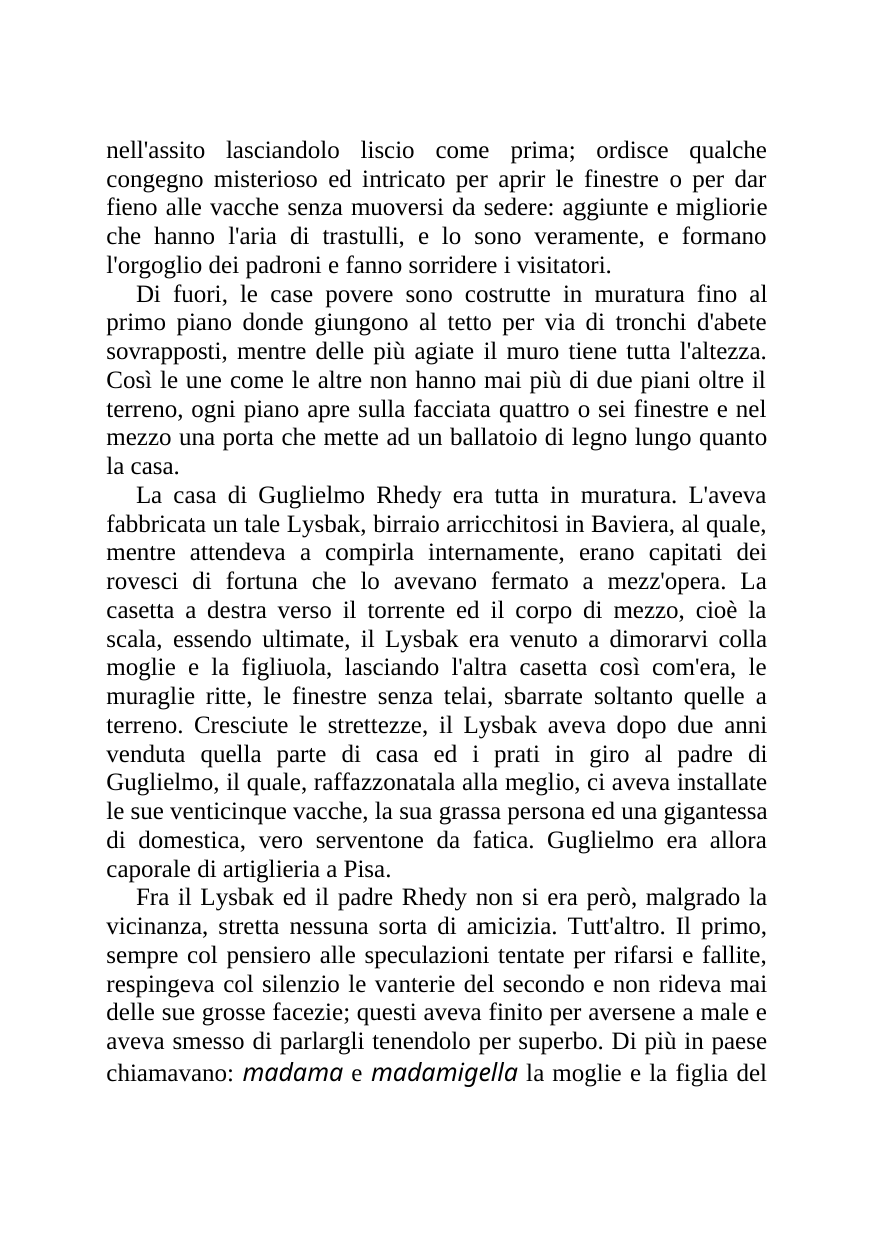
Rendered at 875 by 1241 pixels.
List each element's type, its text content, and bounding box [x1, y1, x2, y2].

text Di fuori, le case povere sono costrutte in muratura fino al primo piano donde giungono al tetto per via di tronchi d'abete sovrapposti, mentre delle più agiate il muro tiene tutta l'altezza. Così le une come le altre non hanno mai più di due piani oltre il terreno, ogni piano apre sulla facciata quattro o sei finestre e nel mezzo una porta che mette ad un ballatoio di legno lungo quanto la casa. [106, 279, 768, 480]
text nell'assito lasciandolo liscio come prima; ordisce qualche congegno misterioso ed intricato per aprir le finestre o per dar fieno alle vacche senza muoversi da sedere: aggiunte e migliorie che hanno l'aria di trastulli, e lo sono veramente, e formano l'orgoglio dei padroni e fanno sorridere i visitatori. [106, 135, 768, 279]
text La casa di Guglielmo Rhedy era tutta in muratura. L'aveva fabbricata un tale Lysbak, birraio arricchitosi in Baviera, al quale, mentre attendeva a compirla internamente, erano capitati dei rovesci di fortuna che lo avevano fermato a mezz'opera. La casetta a destra verso il torrente ed il corpo di mezzo, cioè la scala, essendo ultimate, il Lysbak era venuto a dimorarvi colla moglie e la figliuola, lasciando l'altra casetta così com'era, le muraglie ritte, le finestre senza telai, sbarrate soltanto quelle a terreno. Cresciute le strettezze, il Lysbak aveva dopo due anni venduta quella parte di casa ed i prati in giro al padre di Guglielmo, il quale, raffazzonatala alla meglio, ci aveva installate le sue venticinque vacche, la sua grassa persona ed una gigantessa di domestica, vero serventone da fatica. Guglielmo era allora caporale di artiglieria a Pisa. [106, 480, 768, 882]
text Fra il Lysbak ed il padre Rhedy non si era però, malgrado la vicinanza, stretta nessuna sorta di amicizia. Tutt'altro. Il primo, sempre col pensiero alle speculazioni tentate per rifarsi e fallite, respingeva col silenzio le vanterie del secondo e non rideva mai delle sue grosse facezie; questi aveva finito per aversene a male e aveva smesso di parlargli tenendolo per superbo. Di più in paese chiamavano: madama e madamigella la moglie e la figlia del [106, 882, 768, 1089]
